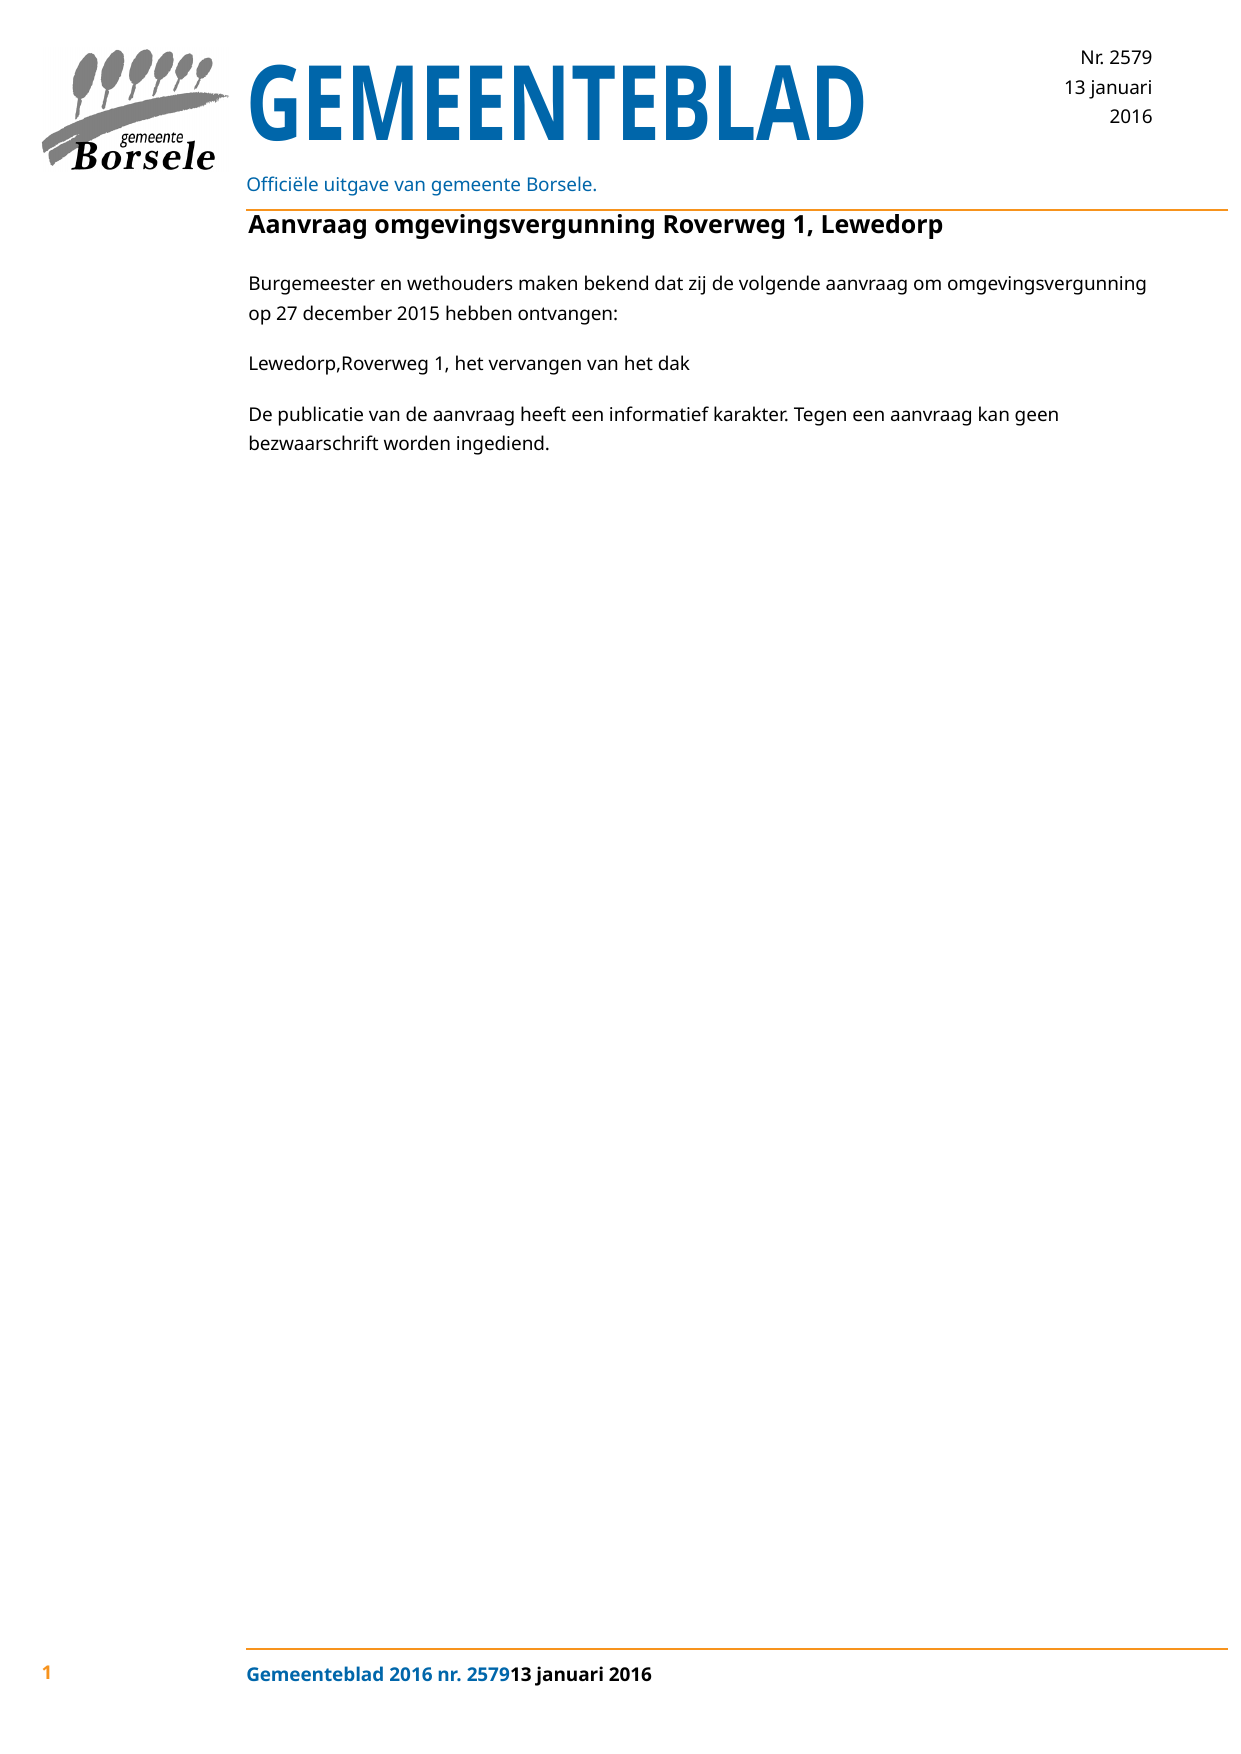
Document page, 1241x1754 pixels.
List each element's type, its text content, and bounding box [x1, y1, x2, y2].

text Aanvraag omgevingsvergunning Roverweg 1, Lewedorp [248, 211, 1152, 241]
text Lewedorp,Roverweg 1, het vervangen van het dak [248, 350, 1152, 376]
picture [41, 47, 231, 172]
text De publicatie van de aanvraag heeft een informatief karakter. Tegen een aanvraag kan geen bezwaarschrift worden ingediend. [248, 401, 1152, 456]
text Burgemeester en wethouders maken bekend dat zij de volgende aanvraag om omgevingsvergunning op 27 december 2015 hebben ontvangen: [248, 270, 1152, 326]
